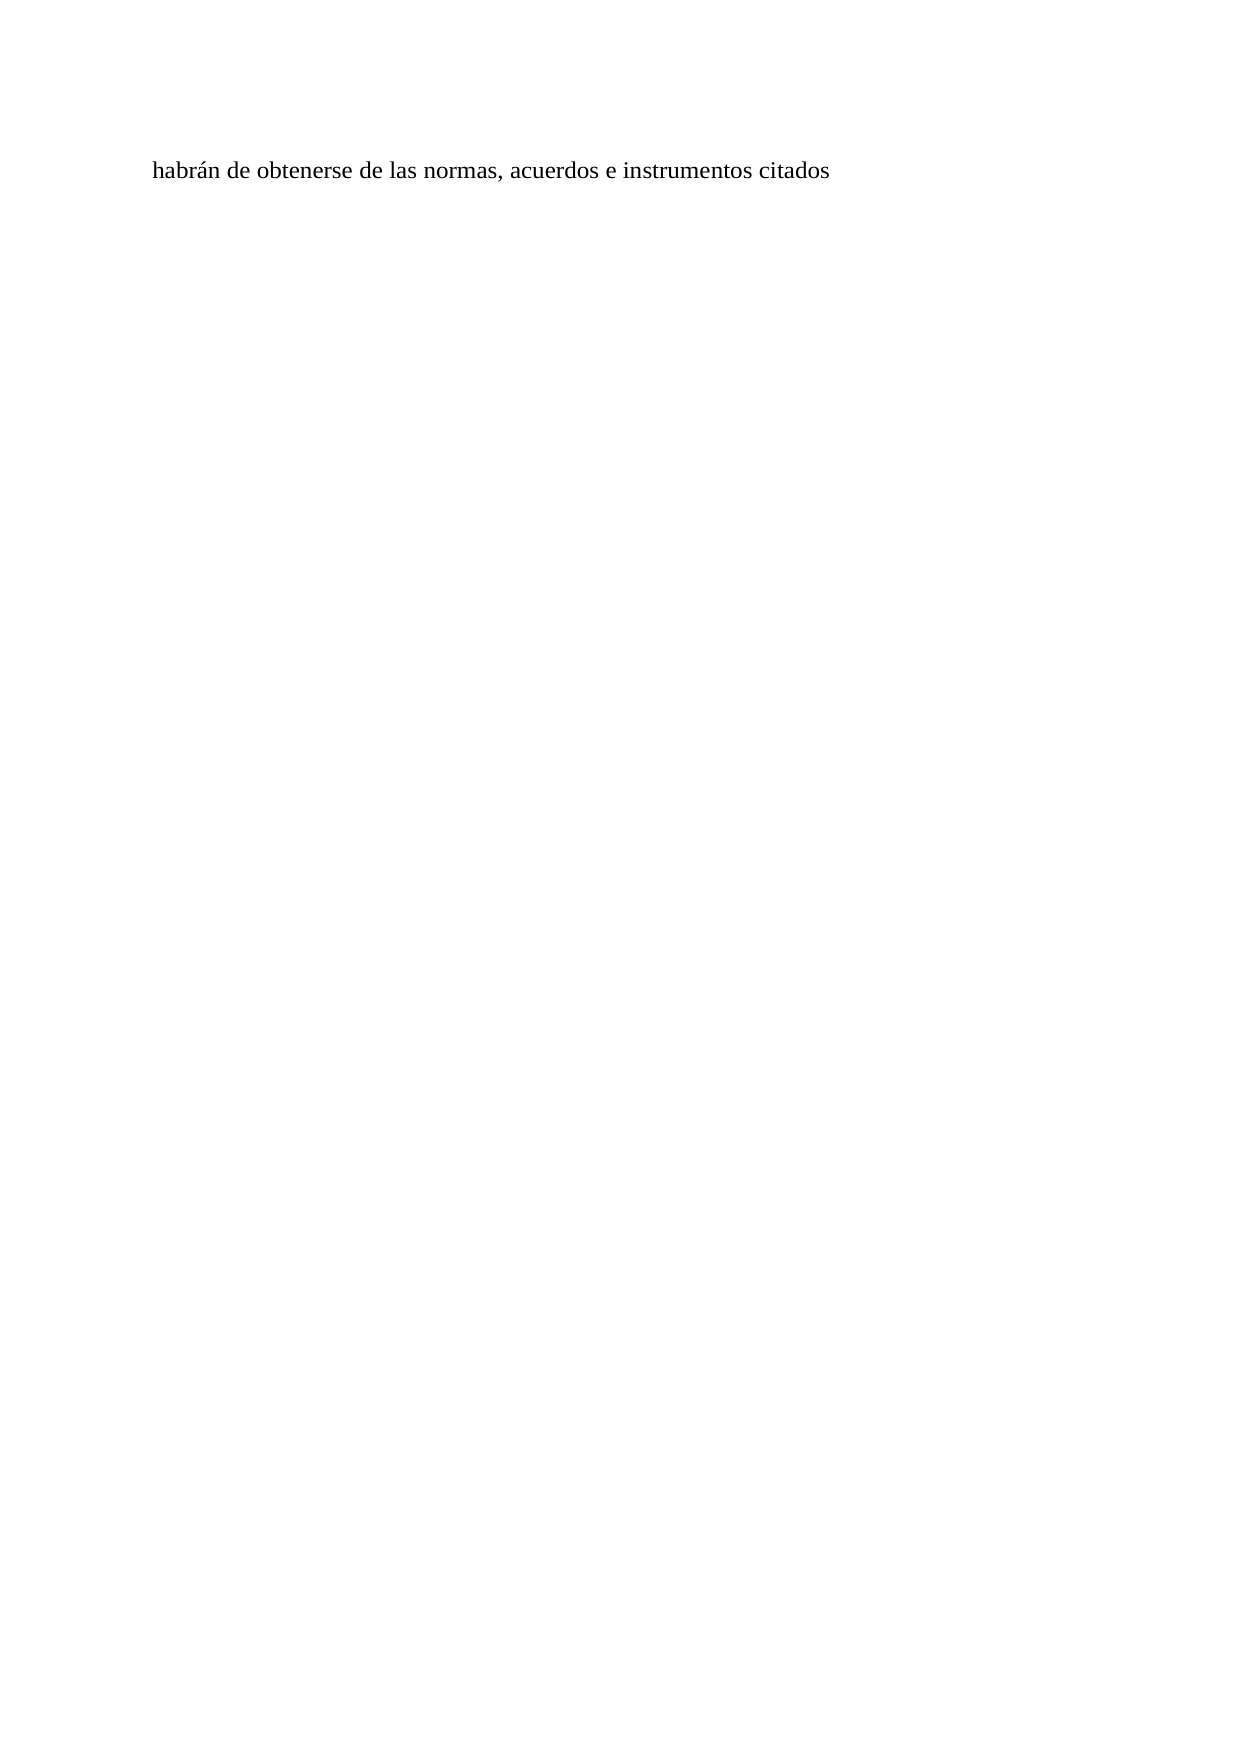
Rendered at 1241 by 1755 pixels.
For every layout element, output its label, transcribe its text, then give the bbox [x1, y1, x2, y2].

text habrán de obtenerse de las normas, acuerdos e instrumentos citados [152, 156, 1120, 184]
